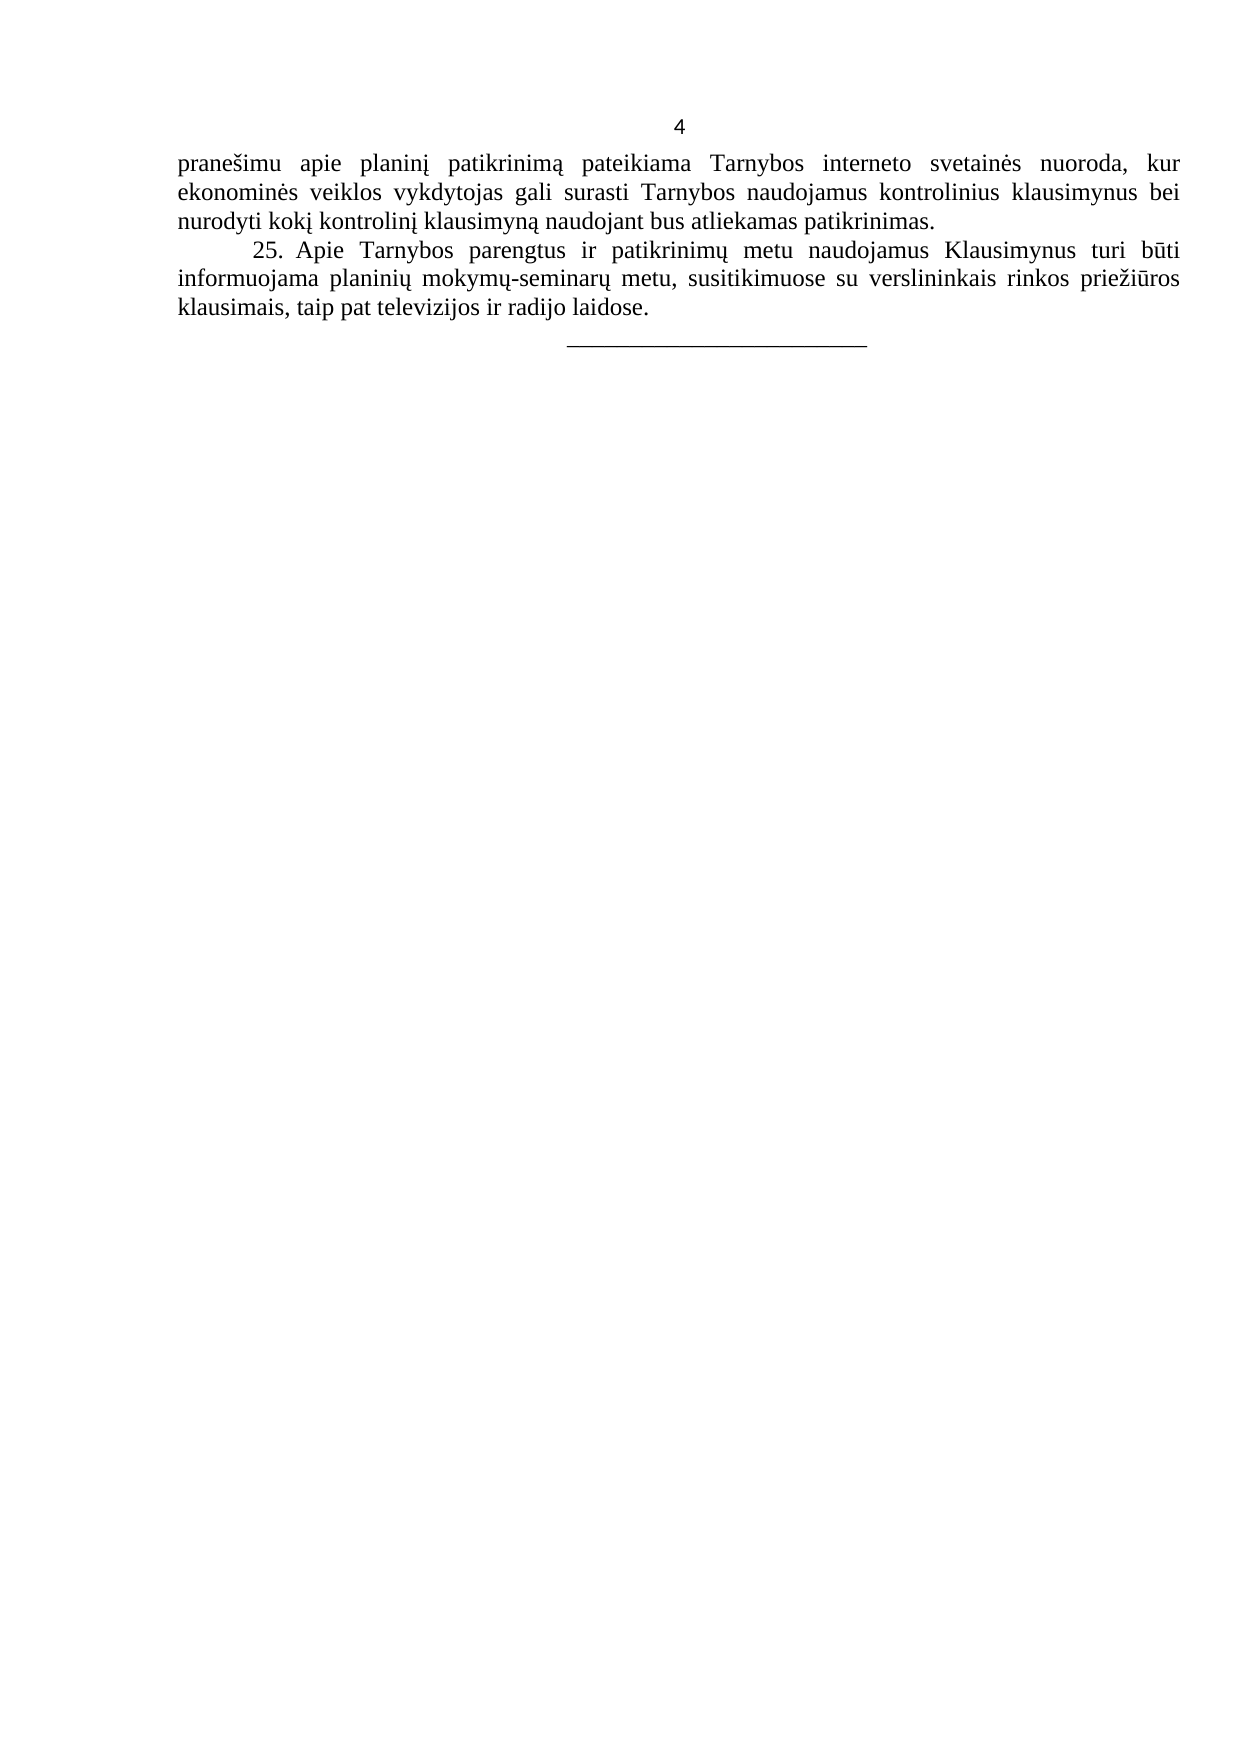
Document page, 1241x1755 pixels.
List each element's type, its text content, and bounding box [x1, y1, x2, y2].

text ________________________ [252, 321, 1181, 350]
text 25. Apie Tarnybos parengtus ir patikrinimų metu naudojamus Klausimynus turi būti informuojama planinių mokymų-seminarų metu, susitikimuose su verslininkais rinkos priežiūros klausimais, taip pat televizijos ir radijo laidose. [177, 235, 1181, 321]
text pranešimu apie planinį patikrinimą pateikiama Tarnybos interneto svetainės nuoroda, kur ekonominės veiklos vykdytojas gali surasti Tarnybos naudojamus kontrolinius klausimynus bei nurodyti kokį kontrolinį klausimyną naudojant bus atliekamas patikrinimas. [177, 148, 1181, 235]
